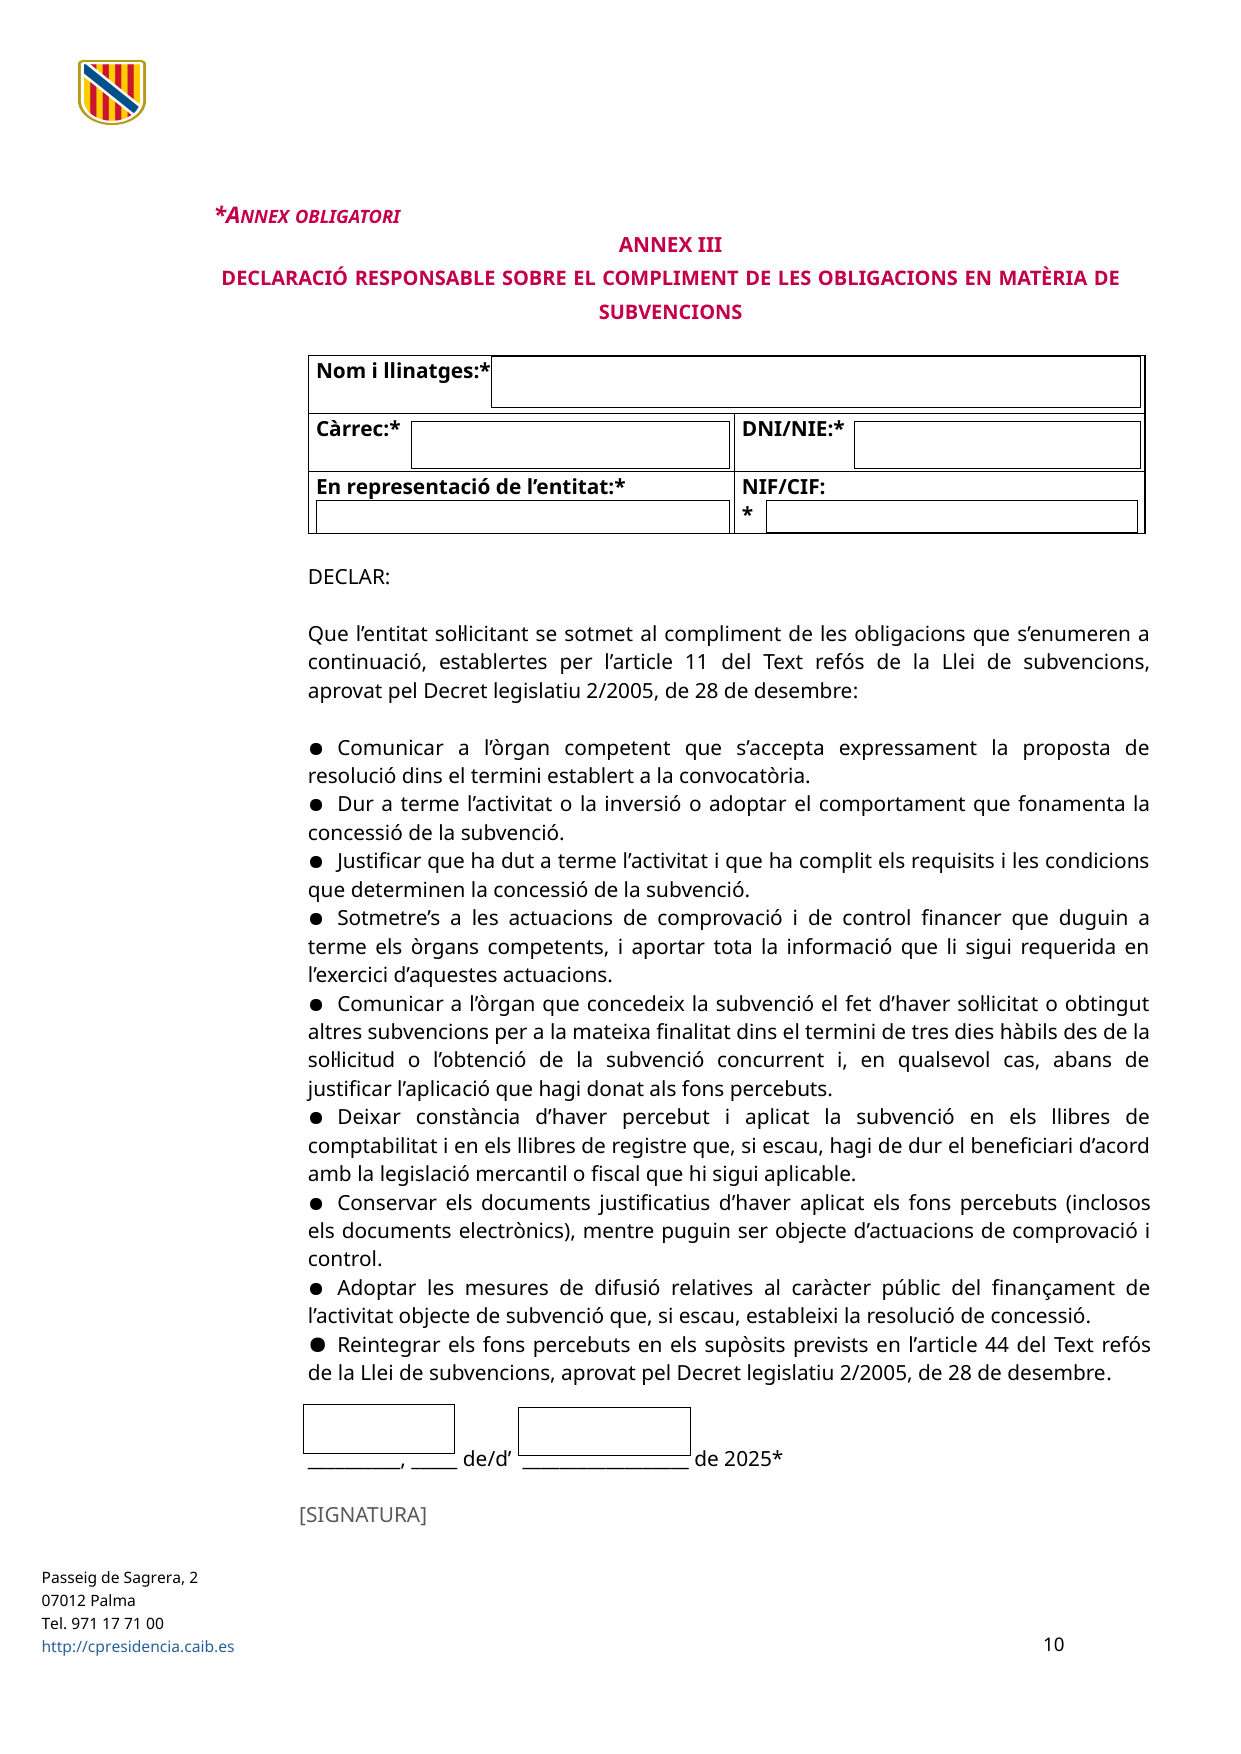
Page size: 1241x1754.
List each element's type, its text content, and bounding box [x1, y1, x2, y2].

list Comunicar a l’òrgan que concedeix la subvenció el fet d’haver sol·licitat o obtingut altres subvencions per a la mateixa finalitat dins el termini de tres dies hàbils des de la sol·licitud o l’obtenció de la subvenció concurrent i, en qualsevol cas, abans de justificar l’aplicació que hagi donat als fons percebuts. [308, 989, 1151, 1102]
list *Annex obligatori [184, 199, 1151, 230]
list Dur a terme l’activitat o la inversió o adoptar el comportament que fonamenta la concessió de la subvenció. [308, 789, 1151, 846]
table_cell DNI/NIE:* [735, 414, 1144, 471]
list __________, _____ de/d’ __________________ de 2025* [308, 1444, 1151, 1472]
title declaració responsable sobre el compliment de les obligacions en matèria de subvencions [189, 258, 1151, 327]
subtitle ANNEX III [189, 230, 1151, 258]
list Sotmetre’s a les actuacions de comprovació i de control financer que duguin a terme els òrgans competents, i aportar tota la informació que li sigui requerida en l’exercici d’aquestes actuacions. [308, 903, 1151, 989]
table_header Nom i llinatges:* [309, 356, 1144, 413]
table_cell En representació de l’entitat:* [309, 472, 734, 533]
list Reintegrar els fons percebuts en els supòsits prevists en l’article 44 del Text refós de la Llei de subvencions, aprovat pel Decret legislatiu 2/2005, de 28 de desembre. [308, 1330, 1151, 1387]
picture [56, 35, 168, 150]
table_cell NIF/CIF: * [735, 472, 1144, 533]
table_cell Càrrec:* [309, 414, 734, 471]
list Comunicar a l’òrgan competent que s’accepta expressament la proposta de resolució dins el termini establert a la convocatòria. [308, 733, 1151, 789]
list Adoptar les mesures de difusió relatives al caràcter públic del finançament de l’activitat objecte de subvenció que, si escau, estableixi la resolució de concessió. [308, 1273, 1151, 1330]
list Que l’entitat sol·licitant se sotmet al compliment de les obligacions que s’enumeren a continuació, establertes per l’article 11 del Text refós de la Llei de subvencions, aprovat pel Decret legislatiu 2/2005, de 28 de desembre: [308, 619, 1151, 704]
list DECLAR: [308, 562, 1151, 591]
list [SIGNATURA] [266, 1501, 1151, 1529]
list Conservar els documents justificatius d’haver aplicat els fons percebuts (inclosos els documents electrònics), mentre puguin ser objecte d’actuacions de comprovació i control. [308, 1188, 1151, 1273]
list Justificar que ha dut a terme l’activitat i que ha complit els requisits i les condicions que determinen la concessió de la subvenció. [308, 846, 1151, 903]
list Deixar constància d’haver percebut i aplicat la subvenció en els llibres de comptabilitat i en els llibres de registre que, si escau, hagi de dur el beneficiari d’acord amb la legislació mercantil o fiscal que hi sigui aplicable. [308, 1102, 1151, 1188]
